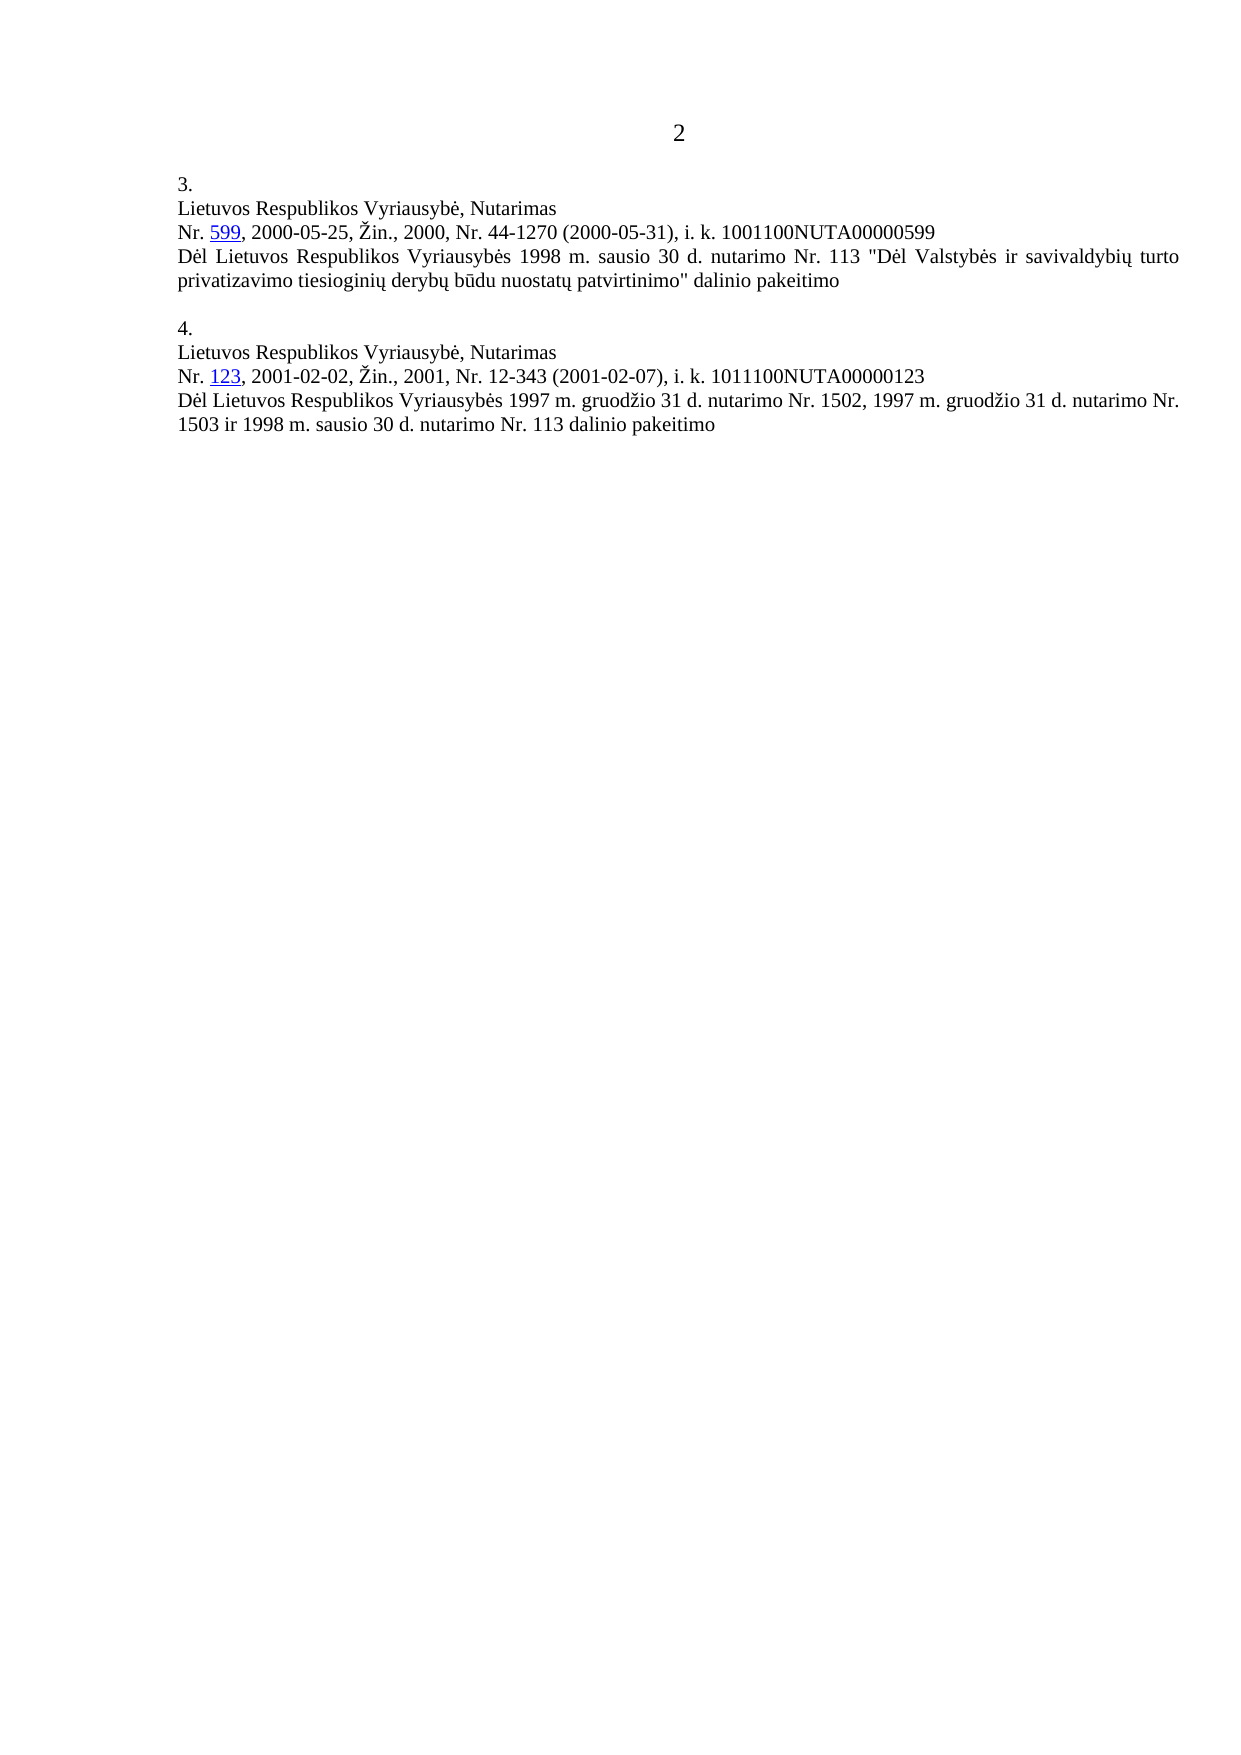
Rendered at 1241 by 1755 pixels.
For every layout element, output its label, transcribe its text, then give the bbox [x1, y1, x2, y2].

text Lietuvos Respublikos Vyriausybė, Nutarimas [177, 196, 1181, 220]
text 3. [177, 172, 1181, 196]
text 4. [177, 316, 1181, 340]
text Nr. 599, 2000-05-25, Žin., 2000, Nr. 44-1270 (2000-05-31), i. k. 1001100NUTA00000599 [177, 220, 1181, 244]
text Dėl Lietuvos Respublikos Vyriausybės 1998 m. sausio 30 d. nutarimo Nr. 113 "Dėl Valstybės ir savivaldybių turto privatizavimo tiesioginių derybų būdu nuostatų patvirtinimo" dalinio pakeitimo [177, 244, 1181, 292]
text Dėl Lietuvos Respublikos Vyriausybės 1997 m. gruodžio 31 d. nutarimo Nr. 1502, 1997 m. gruodžio 31 d. nutarimo Nr. 1503 ir 1998 m. sausio 30 d. nutarimo Nr. 113 dalinio pakeitimo [177, 388, 1181, 436]
text Nr. 123, 2001-02-02, Žin., 2001, Nr. 12-343 (2001-02-07), i. k. 1011100NUTA00000123 [177, 364, 1181, 388]
text Lietuvos Respublikos Vyriausybė, Nutarimas [177, 340, 1181, 364]
